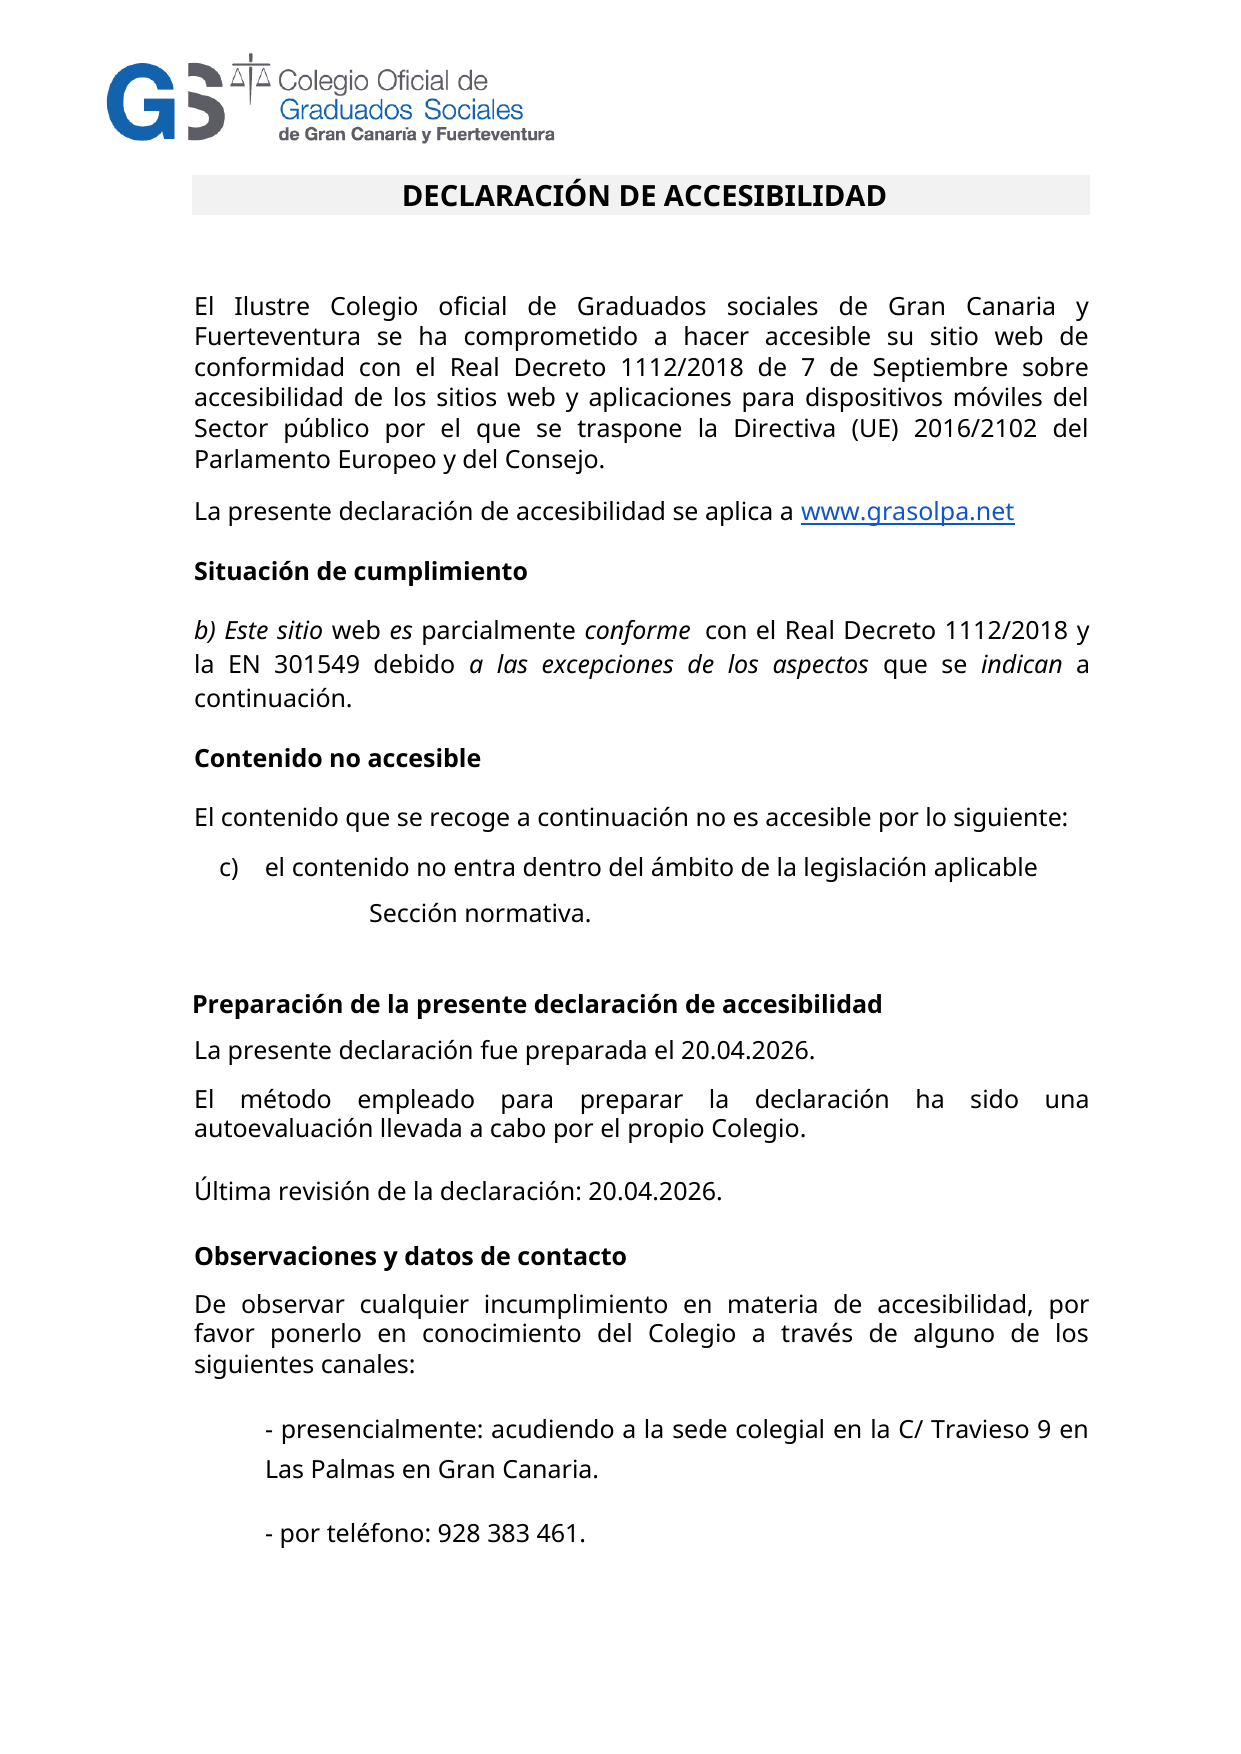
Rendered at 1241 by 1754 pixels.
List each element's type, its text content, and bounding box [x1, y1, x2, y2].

text Preparación de la presente declaración de accesibilidad [192, 987, 1090, 1021]
text El método empleado para preparar la declaración ha sido una autoevaluación llevada a cabo por el propio Colegio. [194, 1084, 1090, 1145]
text La presente declaración de accesibilidad se aplica a www.grasolpa.net [194, 496, 1090, 527]
text El Ilustre Colegio oficial de Graduados sociales de Gran Canaria y Fuerteventura se ha comprometido a hacer accesible su sitio web de conformidad con el Real Decreto 1112/2018 de 7 de Septiembre sobre accesibilidad de los sitios web y aplicaciones para dispositivos móviles del Sector público por el que se traspone la Directiva (UE) 2016/2102 del Parlamento Europeo y del Consejo. [194, 291, 1090, 475]
subtitle El contenido que se recoge a continuación no es accesible por lo siguiente: [194, 799, 1090, 833]
text La presente declaración fue preparada el 20.04.2026. [194, 1033, 1090, 1067]
subtitle Situación de cumplimiento [194, 554, 1090, 588]
text - por teléfono: 928 383 461. [192, 1516, 1090, 1549]
text DECLARACIÓN DE ACCESIBILIDAD [192, 175, 1090, 215]
subtitle b) Este sitio web es parcialmente conforme con el Real Decreto 1112/2018 y la EN 301549 debido a las excepciones de los aspectos que se indican a continuación. [194, 613, 1090, 715]
text Sección normativa. [369, 896, 1090, 930]
text De observar cualquier incumplimiento en materia de accesibilidad, por favor ponerlo en conocimiento del Colegio a través de alguno de los siguientes canales: [194, 1289, 1090, 1381]
subtitle Observaciones y datos de contacto [194, 1238, 1090, 1272]
text Última revisión de la declaración: 20.04.2026. [194, 1176, 1090, 1207]
text c) el contenido no entra dentro del ámbito de la legislación aplicable [219, 850, 1090, 884]
subtitle Contenido no accesible [194, 740, 1090, 774]
picture [68, 18, 599, 165]
text - presencialmente: acudiendo a la sede colegial en la C/ Travieso 9 en Las Palmas en Gran Canaria. [265, 1412, 1090, 1485]
